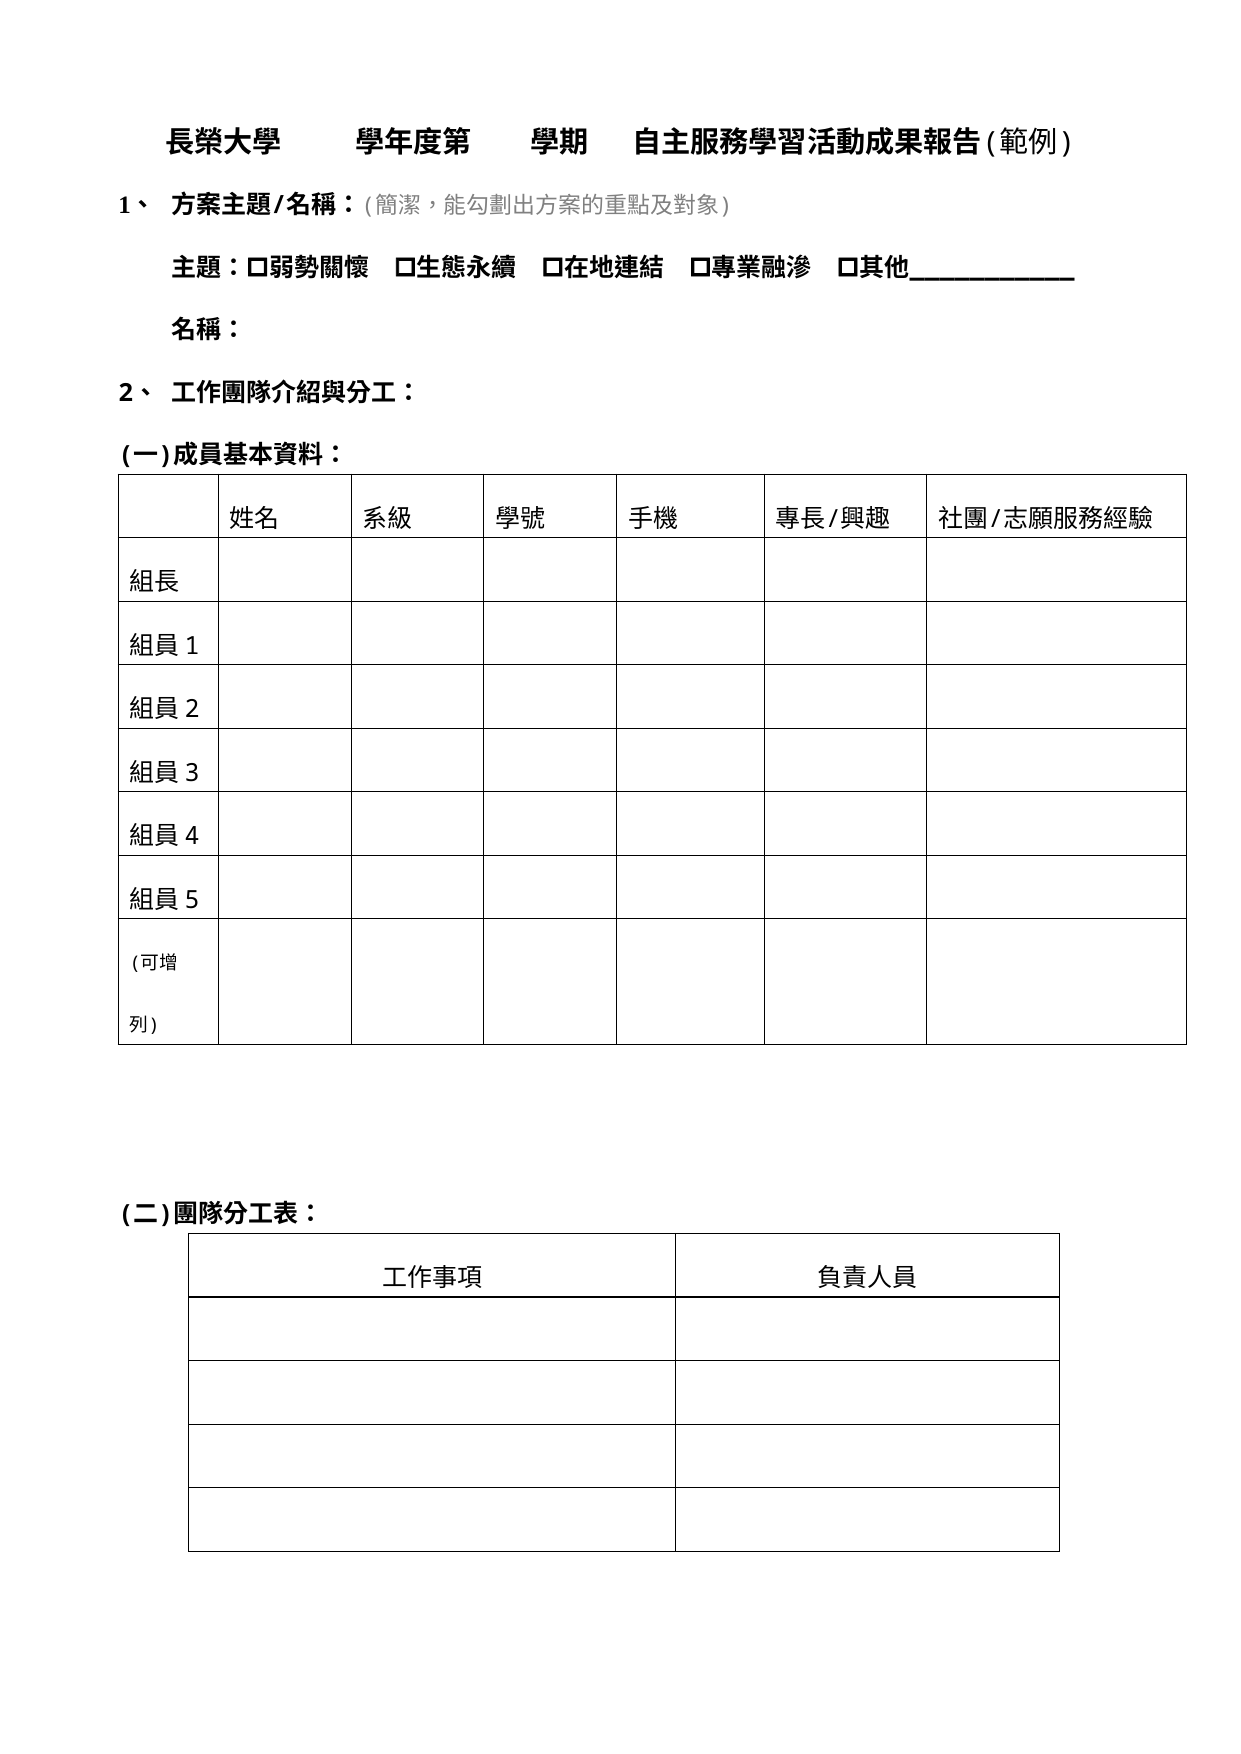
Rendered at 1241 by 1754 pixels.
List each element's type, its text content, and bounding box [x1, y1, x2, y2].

table_cell [676, 1298, 1059, 1360]
table_header 手機 [617, 475, 764, 537]
table_cell [484, 729, 616, 791]
table_header 學號 [484, 475, 616, 537]
text (一)成員基本資料： [118, 411, 1122, 473]
table_cell [484, 602, 616, 664]
table_cell [927, 919, 1186, 1044]
table_cell [676, 1425, 1059, 1487]
table_cell [927, 538, 1186, 601]
table_header [119, 475, 218, 537]
table_cell 組長 [119, 538, 218, 601]
table_cell [189, 1425, 675, 1487]
table_cell 組員1 [119, 602, 218, 664]
text (二)團隊分工表： [118, 1170, 1122, 1233]
table_cell [617, 665, 764, 728]
table_cell (可增列) [119, 919, 218, 1044]
table_cell [927, 856, 1186, 918]
table_cell 組員3 [119, 729, 218, 791]
table_cell [219, 856, 351, 918]
table_header 專長/興趣 [765, 475, 926, 537]
table_cell [219, 729, 351, 791]
table_cell [676, 1361, 1059, 1423]
table_cell [219, 538, 351, 601]
table_cell [617, 538, 764, 601]
text 長榮大學 學年度第 學期 自主服務學習活動成果報告(範例) [118, 98, 1122, 161]
table_cell 組員5 [119, 856, 218, 918]
table_cell [484, 792, 616, 855]
table_cell [352, 665, 483, 728]
table_cell [927, 602, 1186, 664]
table_cell [189, 1488, 675, 1551]
table_cell 組員2 [119, 665, 218, 728]
table_cell [219, 665, 351, 728]
table_cell [484, 919, 616, 1044]
list 工作團隊介紹與分工： [118, 348, 1122, 411]
table_cell [484, 665, 616, 728]
table_cell [617, 729, 764, 791]
table_cell [676, 1488, 1059, 1551]
table_header 工作事項 [189, 1234, 675, 1296]
table_header 姓名 [219, 475, 351, 537]
table_cell [352, 729, 483, 791]
table_cell [765, 919, 926, 1044]
table_header 系級 [352, 475, 483, 537]
table_cell [219, 602, 351, 664]
table_header 負責人員 [676, 1234, 1059, 1296]
table_cell [352, 919, 483, 1044]
table_header 社團/志願服務經驗 [927, 475, 1186, 537]
table_cell [219, 792, 351, 855]
table_cell [352, 538, 483, 601]
text 名稱： [171, 286, 1122, 348]
table_cell [927, 665, 1186, 728]
table_cell [484, 538, 616, 601]
table_cell [352, 792, 483, 855]
text 主題：弱勢關懷 生態永續 在地連結 專業融滲 其他___________ [171, 223, 1122, 286]
table_cell [617, 919, 764, 1044]
table_cell [219, 919, 351, 1044]
table_cell [484, 856, 616, 918]
table_cell 組員4 [119, 792, 218, 855]
table_cell [352, 856, 483, 918]
table_cell [617, 792, 764, 855]
table_cell [765, 602, 926, 664]
table_cell [617, 856, 764, 918]
table_cell [927, 729, 1186, 791]
table_cell [765, 856, 926, 918]
table_cell [765, 665, 926, 728]
table_cell [927, 792, 1186, 855]
table_cell [617, 602, 764, 664]
list 方案主題/名稱：(簡潔，能勾劃出方案的重點及對象) [118, 161, 1122, 223]
table_cell [765, 792, 926, 855]
table_cell [352, 602, 483, 664]
table_cell [765, 729, 926, 791]
table_cell [189, 1361, 675, 1423]
table_cell [765, 538, 926, 601]
table_cell [189, 1298, 675, 1360]
